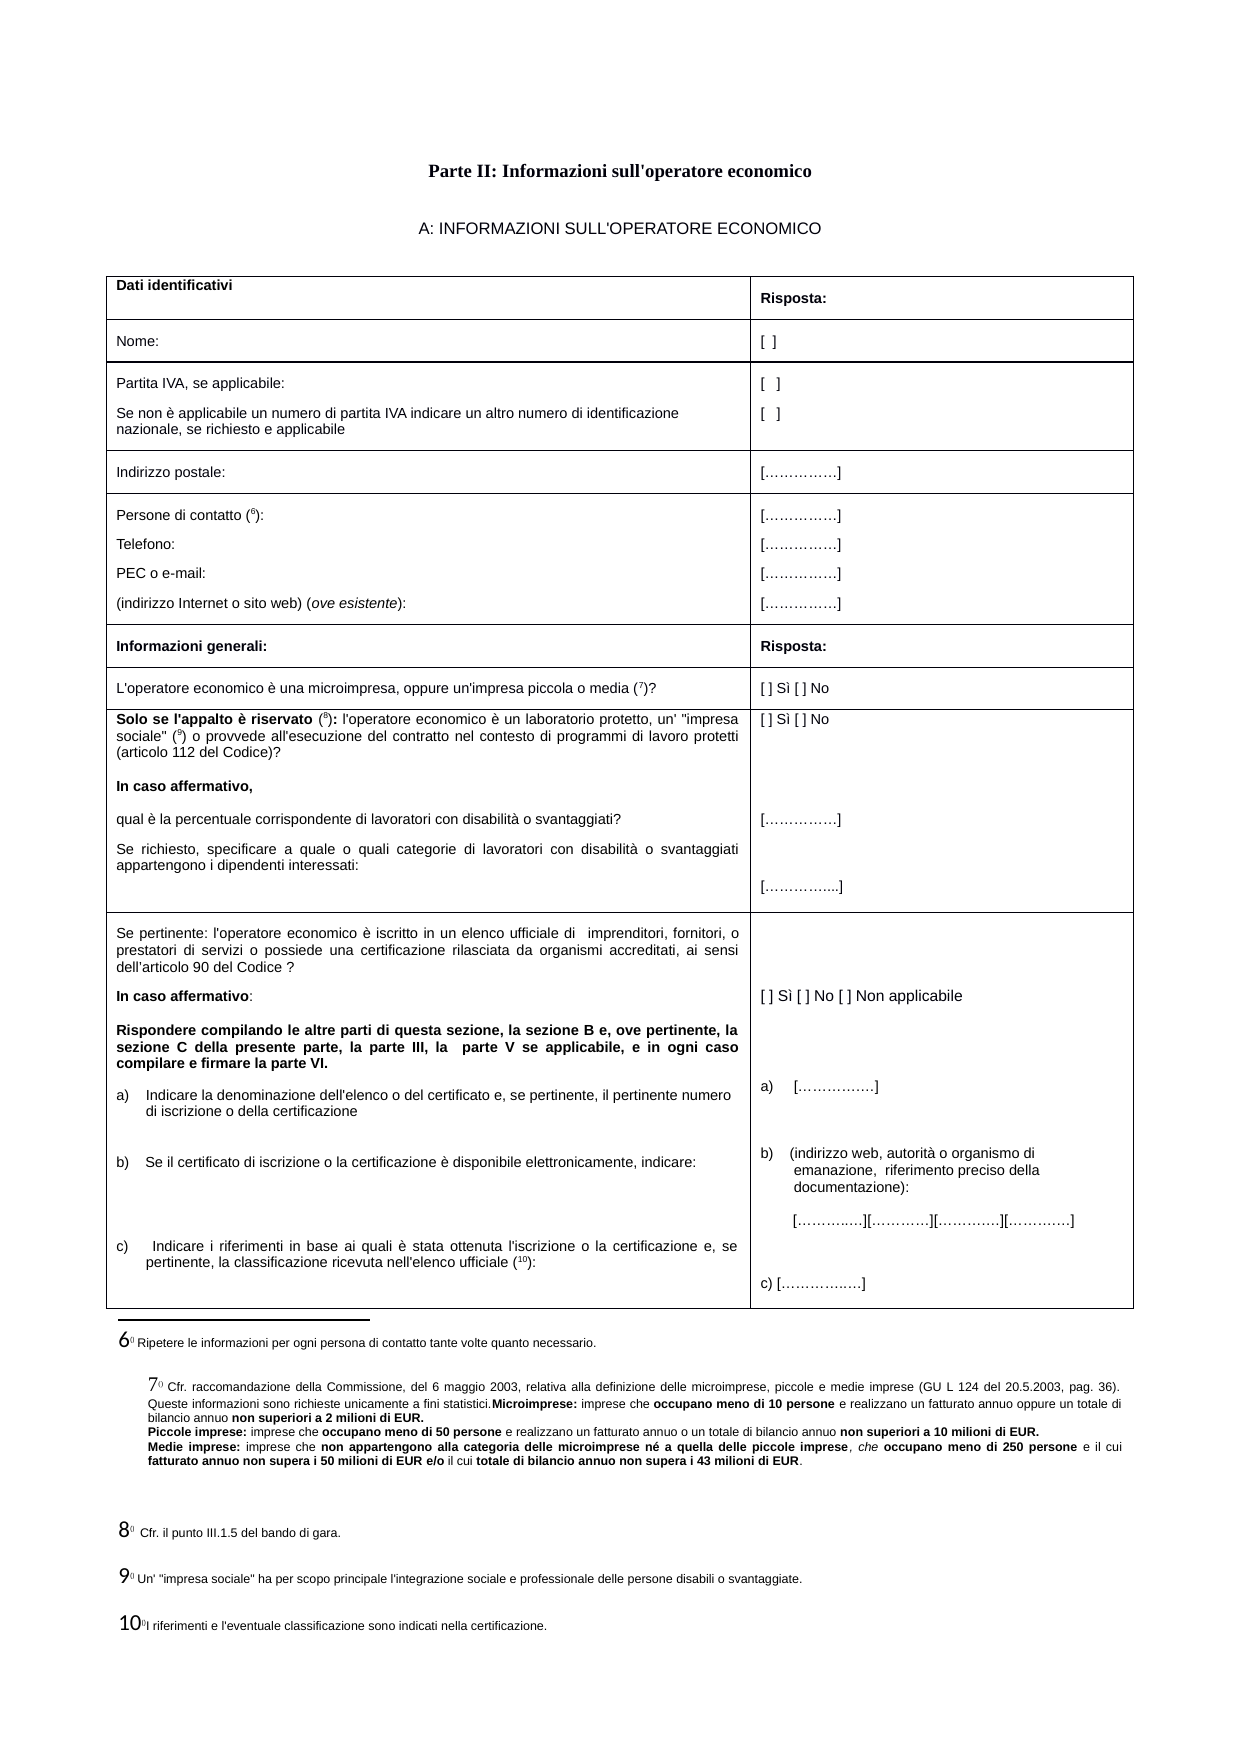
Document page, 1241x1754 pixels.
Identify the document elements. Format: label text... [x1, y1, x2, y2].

table_cell Nome: [107, 320, 750, 361]
table_cell Indirizzo postale: [107, 451, 750, 493]
table_cell Informazioni generali: [107, 625, 750, 667]
table_cell Solo se l'appalto è riservato (): l'operatore economico è un laboratorio protetto, un' "impresa sociale" () o provvede all'esecuzione del contratto nel contesto di programmi di lavoro protetti (articolo 112 del Codice)? In caso affermativo, qual è la percentuale corrispondente di lavoratori con disabilità o svantaggiati? Se richiesto, specificare a quale o quali categorie di lavoratori con disabilità o svantaggiati appartengono i dipendenti interessati: [107, 710, 750, 912]
table_cell [ ] Sì [ ] No [ ] Non applicabile [………….…] b) (indirizzo web, autorità o organismo di emanazione, riferimento preciso della documentazione): [………..…][…………][……….…][……….…] c) […………..…] [751, 913, 1133, 1308]
table_cell Partita IVA, se applicabile: Se non è applicabile un numero di partita IVA indicare un altro numero di identificazione nazionale, se richiesto e applicabile [107, 363, 750, 450]
table_cell [ ] [751, 320, 1133, 361]
title A: Informazioni sull'operatore economico [118, 219, 1122, 238]
table_cell [……………] [……………] [……………] [……………] [751, 494, 1133, 624]
table_header Dati identificativi [107, 277, 750, 319]
table_cell Se pertinente: l'operatore economico è iscritto in un elenco ufficiale di imprenditori, fornitori, o prestatori di servizi o possiede una certificazione rilasciata da organismi accreditati, ai sensi dell’articolo 90 del Codice ? In caso affermativo: Rispondere compilando le altre parti di questa sezione, la sezione B e, ove pertinente, la sezione C della presente parte, la parte III, la parte V se applicabile, e in ogni caso compilare e firmare la parte VI. Indicare la denominazione dell'elenco o del certificato e, se pertinente, il pertinente numero di iscrizione o della certificazione b) Se il certificato di iscrizione o la certificazione è disponibile elettronicamente, indicare: c) Indicare i riferimenti in base ai quali è stata ottenuta l'iscrizione o la certificazione e, se pertinente, la classificazione ricevuta nell'elenco ufficiale (): d) L'iscrizione o la certificazione comprende tutti i criteri di selezione richiesti? In caso di risposta negativa alla lettera d): Inserire inoltre tutte le informazioni mancanti nella parte IV, sezione A, B, C, o D secondo il caso SOLO se richiesto dal pertinente avviso o bando o dai documenti di gara: e) L'operatore economico potrà fornire un certificato per quanto riguarda il pagamento dei contributi previdenziali e delle imposte, o fornire informazioni che permettano all'amministrazione aggiudicatrice o all'ente aggiudicatore di ottenere direttamente tale documento accedendo a una banca dati nazionale che sia disponibile gratuitamente in un qualunque Stato membro? Se la documentazione pertinente è disponibile elettronicamente, indicare: [107, 913, 750, 1308]
table_cell [……………] [751, 451, 1133, 493]
title Parte II: Informazioni sull'operatore economico [118, 160, 1122, 182]
table_cell [ ] Sì [ ] No [……………] […………....] [751, 710, 1133, 912]
table_cell [ ] Sì [ ] No [751, 668, 1133, 709]
table_header Risposta: [751, 277, 1133, 319]
table_cell Persone di contatto (): Telefono: PEC o e-mail: (indirizzo Internet o sito web) (ove esistente): [107, 494, 750, 624]
table_cell [ ] [ ] [751, 363, 1133, 450]
table_cell L'operatore economico è una microimpresa, oppure un'impresa piccola o media ()? [107, 668, 750, 709]
table_cell Risposta: [751, 625, 1133, 667]
